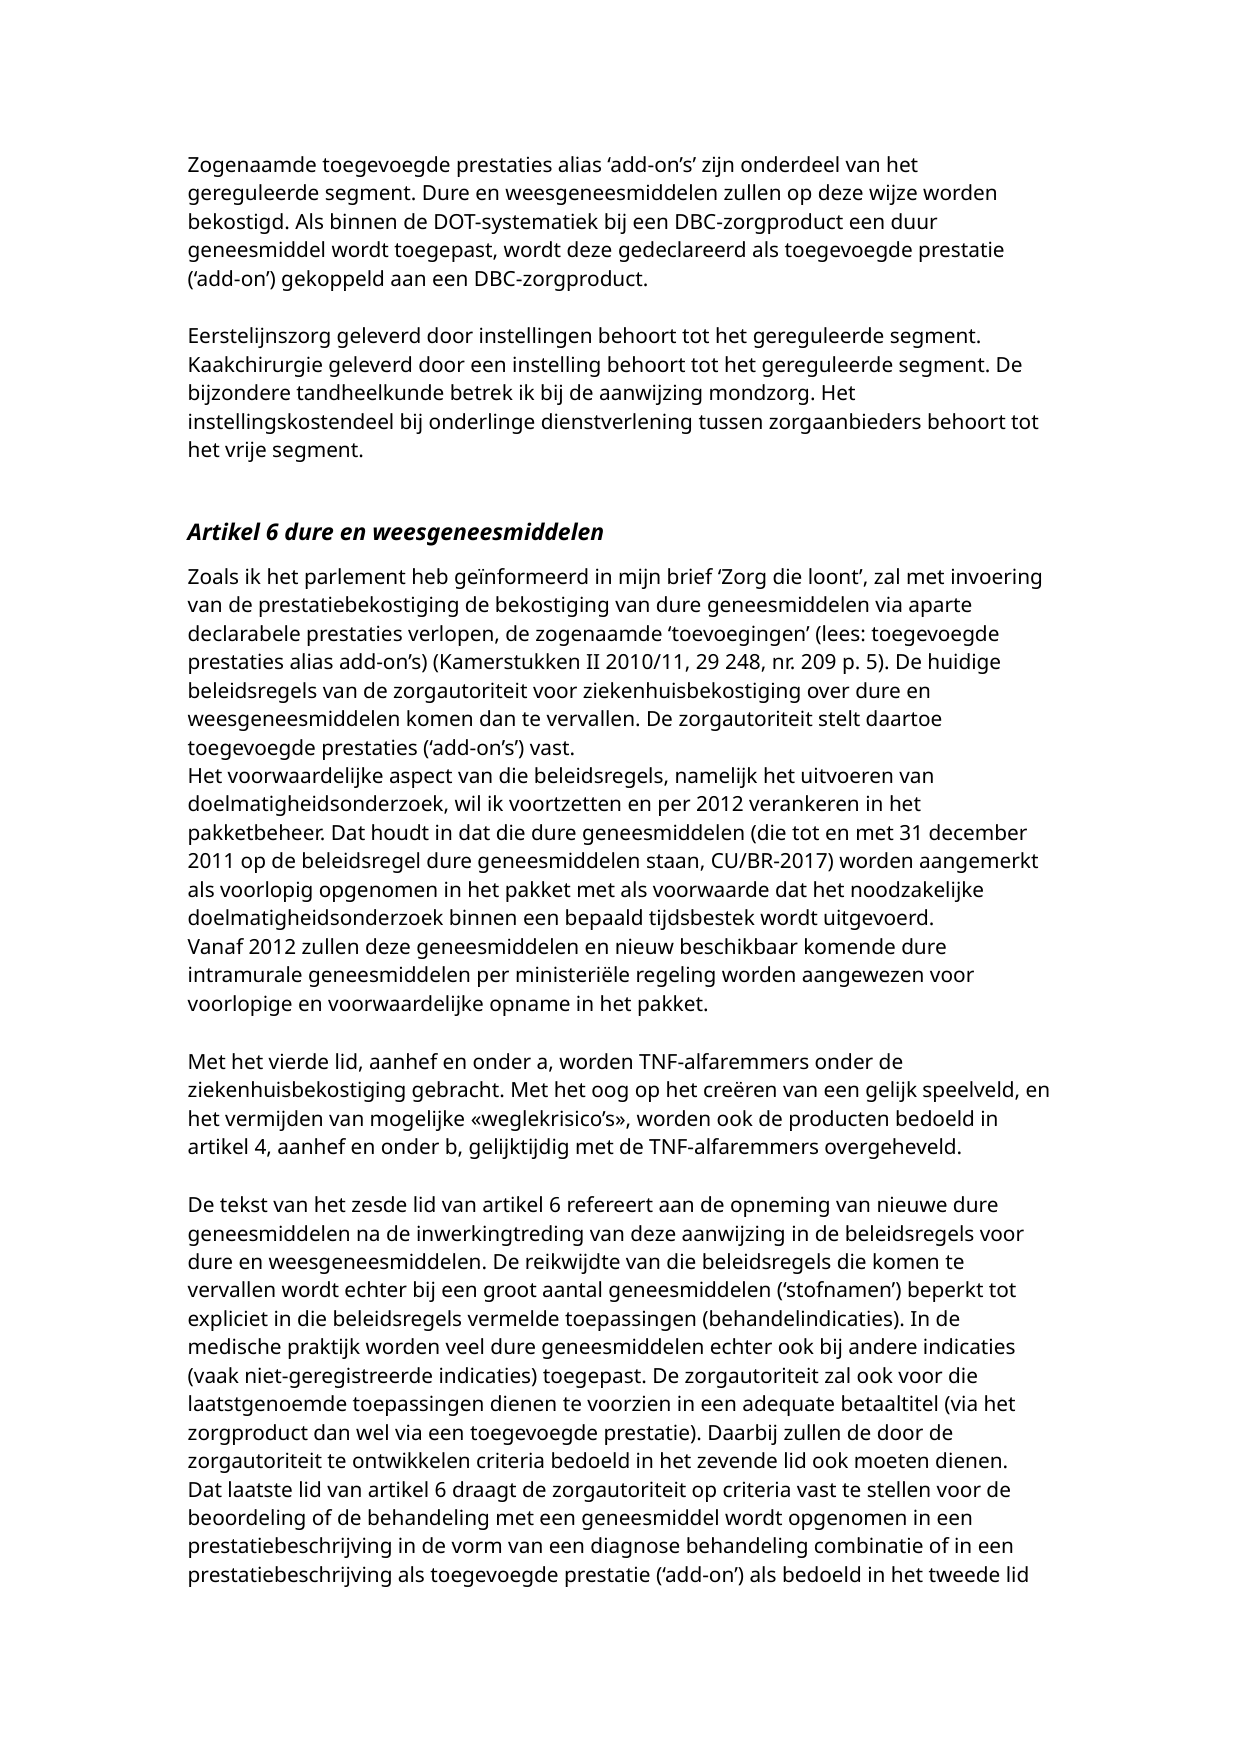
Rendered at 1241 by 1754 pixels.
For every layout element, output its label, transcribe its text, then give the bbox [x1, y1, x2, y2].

text Met het vierde lid, aanhef en onder a, worden TNF-alfaremmers onder de ziekenhuisbekostiging gebracht. Met het oog op het creëren van een gelijk speelveld, en het vermijden van mogelijke «weglekrisico’s», worden ook de producten bedoeld in artikel 4, aanhef en onder b, gelijktijdig met de TNF-alfaremmers overgeheveld. [187, 1047, 1053, 1161]
text De tekst van het zesde lid van artikel 6 refereert aan de opneming van nieuwe dure geneesmiddelen na de inwerkingtreding van deze aanwijzing in de beleidsregels voor dure en weesgeneesmiddelen. De reikwijdte van die beleidsregels die komen te vervallen wordt echter bij een groot aantal geneesmiddelen (‘stofnamen’) beperkt tot expliciet in die beleidsregels vermelde toepassingen (behandelindicaties). In de medische praktijk worden veel dure geneesmiddelen echter ook bij andere indicaties (vaak niet-geregistreerde indicaties) toegepast. De zorgautoriteit zal ook voor die laatstgenoemde toepassingen dienen te voorzien in een adequate betaaltitel (via het zorgproduct dan wel via een toegevoegde prestatie). Daarbij zullen de door de zorgautoriteit te ontwikkelen criteria bedoeld in het zevende lid ook moeten dienen. [187, 1190, 1053, 1475]
text Zogenaamde toegevoegde prestaties alias ‘add-on’s’ zijn onderdeel van het gereguleerde segment. Dure en weesgeneesmiddelen zullen op deze wijze worden bekostigd. Als binnen de DOT-systematiek bij een DBC-zorgproduct een duur geneesmiddel wordt toegepast, wordt deze gedeclareerd als toegevoegde prestatie (‘add-on’) gekoppeld aan een DBC-zorgproduct. [187, 150, 1053, 292]
subtitle Artikel 6 dure en weesgeneesmiddelen [187, 516, 1053, 547]
text Zoals ik het parlement heb geïnformeerd in mijn brief ‘Zorg die loont’, zal met invoering van de prestatiebekostiging de bekostiging van dure geneesmiddelen via aparte declarabele prestaties verlopen, de zogenaamde ‘toevoegingen’ (lees: toegevoegde prestaties alias add-on’s) (Kamerstukken II 2010/11, 29 248, nr. 209 p. 5). De huidige beleidsregels van de zorgautoriteit voor ziekenhuisbekostiging over dure en weesgeneesmiddelen komen dan te vervallen. De zorgautoriteit stelt daartoe toegevoegde prestaties (‘add-on’s’) vast. [187, 562, 1053, 761]
text Dat laatste lid van artikel 6 draagt de zorgautoriteit op criteria vast te stellen voor de beoordeling of de behandeling met een geneesmiddel wordt opgenomen in een prestatiebeschrijving in de vorm van een diagnose behandeling combinatie of in een prestatiebeschrijving als toegevoegde prestatie (‘add-on’) als bedoeld in het tweede lid [187, 1475, 1053, 1588]
text Het voorwaardelijke aspect van die beleidsregels, namelijk het uitvoeren van doelmatigheidsonderzoek, wil ik voortzetten en per 2012 verankeren in het pakketbeheer. Dat houdt in dat die dure geneesmiddelen (die tot en met 31 december 2011 op de beleidsregel dure geneesmiddelen staan, CU/BR-2017) worden aangemerkt als voorlopig opgenomen in het pakket met als voorwaarde dat het noodzakelijke doelmatigheidsonderzoek binnen een bepaald tijdsbestek wordt uitgevoerd. [187, 761, 1053, 932]
text Vanaf 2012 zullen deze geneesmiddelen en nieuw beschikbaar komende dure intramurale geneesmiddelen per ministeriële regeling worden aangewezen voor voorlopige en voorwaardelijke opname in het pakket. [187, 932, 1053, 1017]
text Eerstelijnszorg geleverd door instellingen behoort tot het gereguleerde segment. Kaakchirurgie geleverd door een instelling behoort tot het gereguleerde segment. De bijzondere tandheelkunde betrek ik bij de aanwijzing mondzorg. Het instellingskostendeel bij onderlinge dienstverlening tussen zorgaanbieders behoort tot het vrije segment. [187, 322, 1053, 464]
